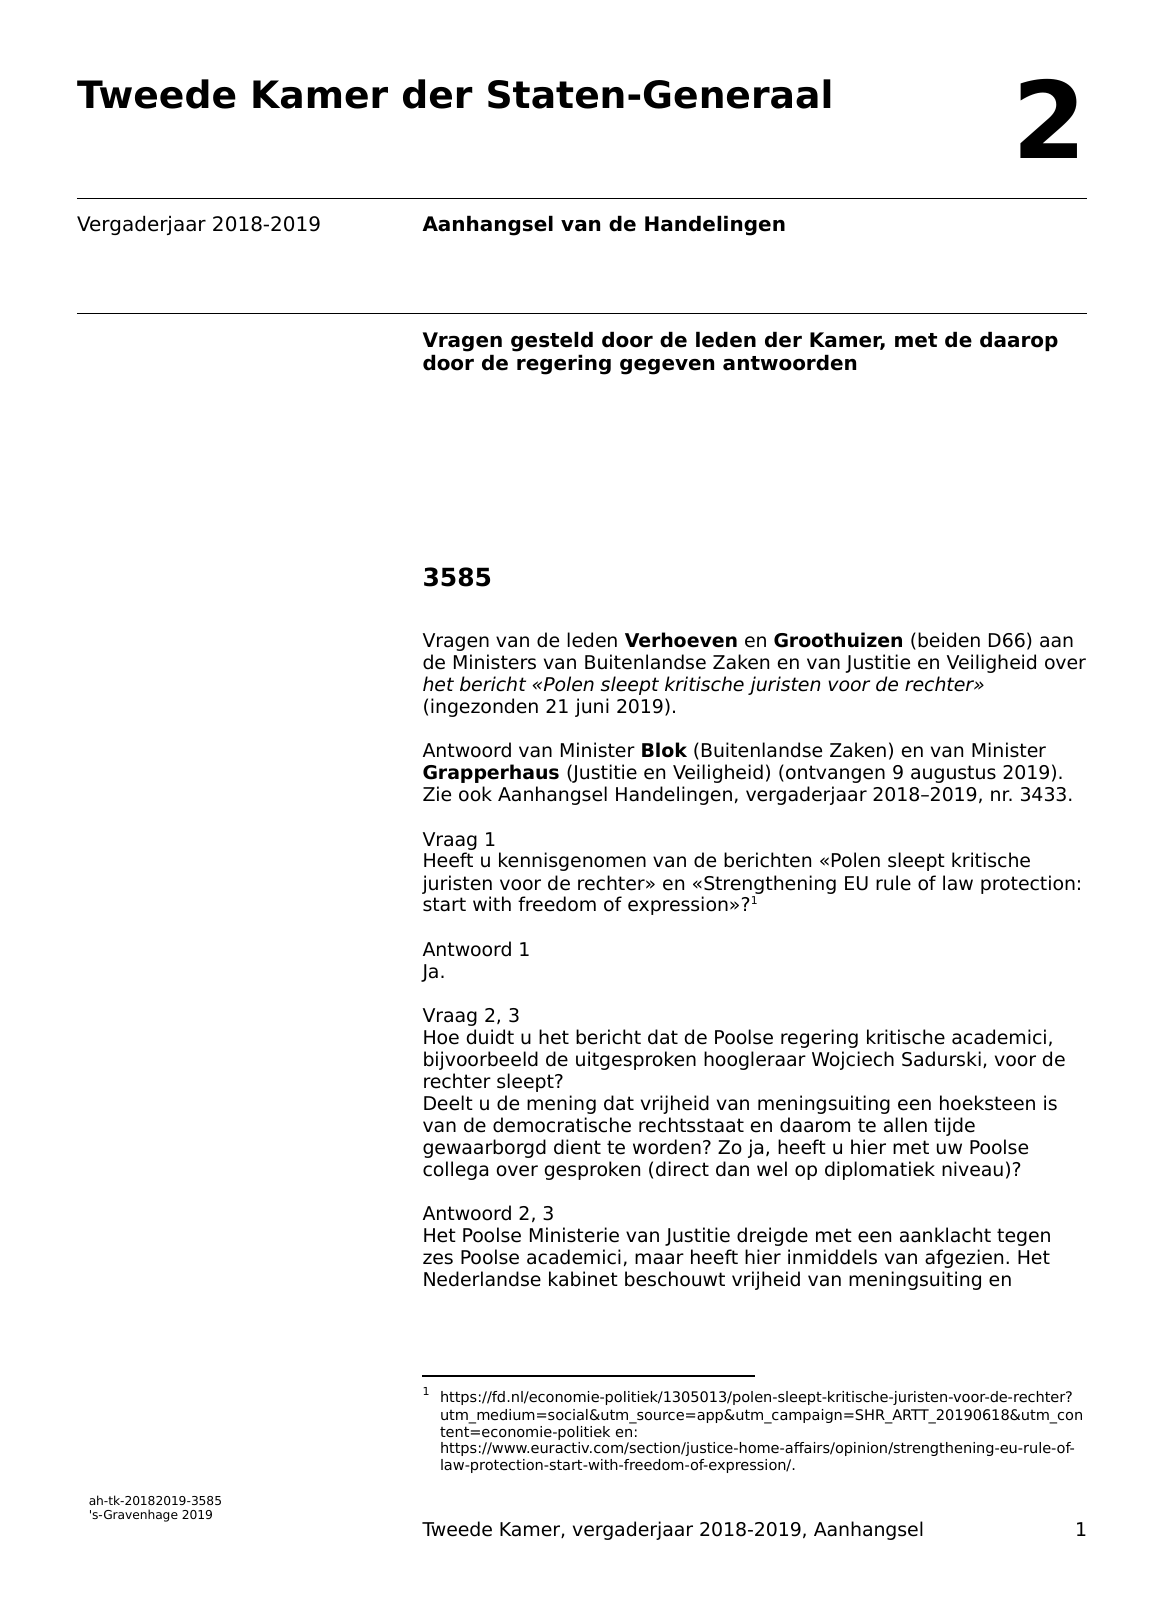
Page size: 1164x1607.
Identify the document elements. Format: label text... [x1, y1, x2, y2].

text https://fd.nl/economie-politiek/1305013/polen-sleept-kritische-juristen-voor-de-rechter?utm_medium=social&utm_source=app&utm_campaign=SHR_ARTT_20190618&utm_content=economie-politiek en: https://www.euractiv.com/section/justice-home-affairs/opinion/strengthening-eu-rule-of-law-protection-start-with-freedom-of-expression/. [422, 1385, 1087, 1474]
table_header 2 [886, 59, 1087, 198]
table_cell Vragen gesteld door de leden der Kamer, met de daarop door de regering gegeven antwoorden [422, 314, 1087, 375]
text ah-tk-20182019-3585 [88, 1494, 323, 1508]
table_cell Aanhangsel van de Handelingen [422, 199, 1087, 313]
text Vraag 2, 3 [422, 1005, 1087, 1027]
text Vragen van de leden Verhoeven en Groothuizen (beiden D66) aan de Ministers van Buitenlandse Zaken en van Justitie en Veiligheid over het bericht «Polen sleept kritische juristen voor de rechter» (ingezonden 21 juni 2019). [422, 630, 1087, 718]
text Antwoord 1 [422, 938, 1087, 961]
text Hoe duidt u het bericht dat de Poolse regering kritische academici, bijvoorbeeld de uitgesproken hoogleraar Wojciech Sadurski, voor de rechter sleept? [422, 1027, 1087, 1093]
table_header Tweede Kamer der Staten-Generaal [77, 59, 886, 198]
table_cell Vergaderjaar 2018-2019 [77, 199, 422, 313]
text Heeft u kennisgenomen van de berichten «Polen sleept kritische juristen voor de rechter» en «Strengthening EU rule of law protection: start with freedom of expression»? [422, 850, 1087, 916]
text Ja. [422, 961, 1087, 982]
table_cell [77, 314, 422, 375]
text Antwoord 2, 3 [422, 1203, 1087, 1225]
text Deelt u de mening dat vrijheid van meningsuiting een hoeksteen is van de democratische rechtsstaat en daarom te allen tijde gewaarborgd dient te worden? Zo ja, heeft u hier met uw Poolse collega over gesproken (direct dan wel op diplomatiek niveau)? [422, 1093, 1087, 1181]
text 's-Gravenhage 2019 [88, 1508, 323, 1522]
text Het Poolse Ministerie van Justitie dreigde met een aanklacht tegen zes Poolse academici, maar heeft hier inmiddels van afgezien. Het Nederlandse kabinet beschouwt vrijheid van meningsuiting en [422, 1225, 1087, 1291]
text 3585 [422, 563, 1087, 592]
text Antwoord van Minister Blok (Buitenlandse Zaken) en van Minister Grapperhaus (Justitie en Veiligheid) (ontvangen 9 augustus 2019). Zie ook Aanhangsel Handelingen, vergaderjaar 2018–2019, nr. 3433. [422, 740, 1087, 806]
text Vraag 1 [422, 828, 1087, 850]
